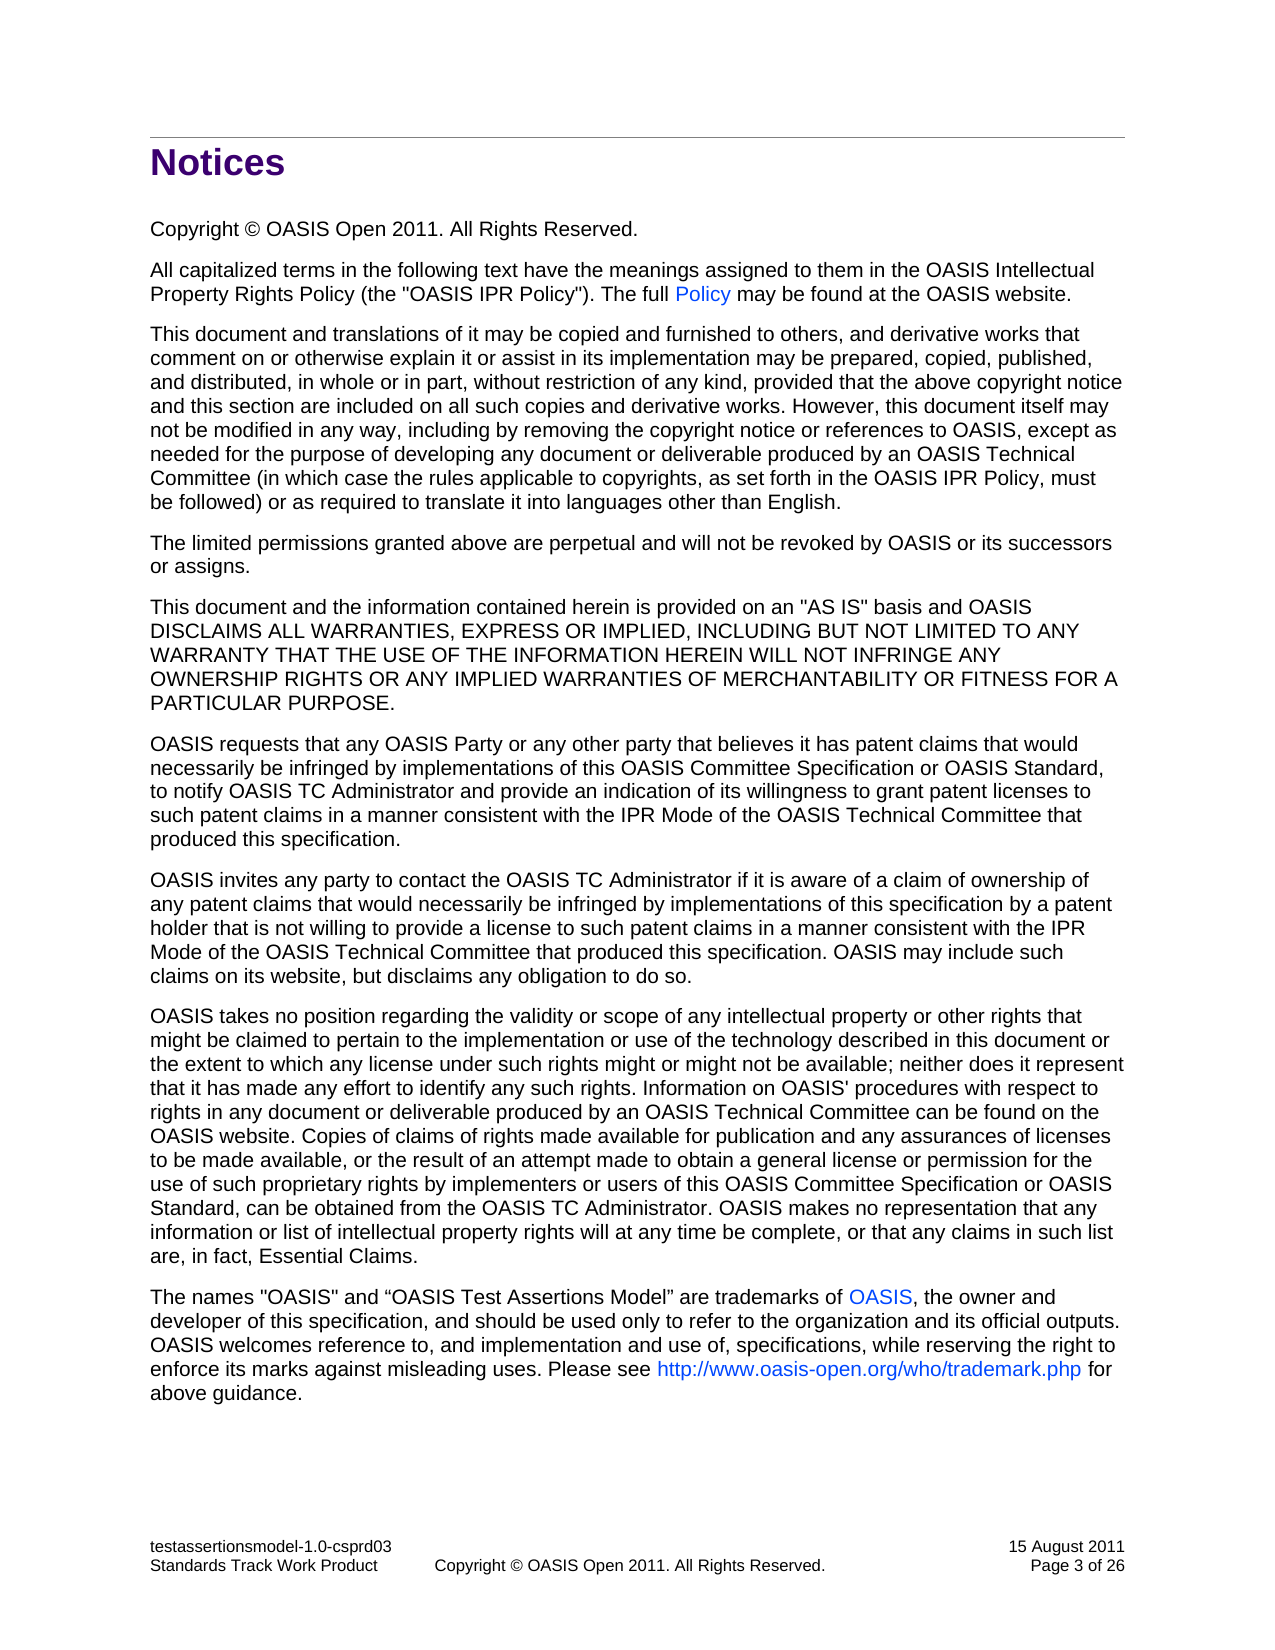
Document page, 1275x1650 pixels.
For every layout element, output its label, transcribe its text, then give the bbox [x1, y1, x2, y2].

text The names "OASIS" and “OASIS Test Assertions Model” are trademarks of OASIS, the owner and developer of this specification, and should be used only to refer to the organization and its official outputs. OASIS welcomes reference to, and implementation and use of, specifications, while reserving the right to enforce its marks against misleading uses. Please see http://www.oasis-open.org/who/trademark.php for above guidance. [150, 1284, 1125, 1404]
text The limited permissions granted above are perpetual and will not be revoked by OASIS or its successors or assigns. [150, 530, 1125, 578]
text This document and the information contained herein is provided on an "AS IS" basis and OASIS DISCLAIMS ALL WARRANTIES, EXPRESS OR IMPLIED, INCLUDING BUT NOT LIMITED TO ANY WARRANTY THAT THE USE OF THE INFORMATION HEREIN WILL NOT INFRINGE ANY OWNERSHIP RIGHTS OR ANY IMPLIED WARRANTIES OF MERCHANTABILITY OR FITNESS FOR A PARTICULAR PURPOSE. [150, 595, 1125, 715]
text All capitalized terms in the following text have the meanings assigned to them in the OASIS Intellectual Property Rights Policy (the "OASIS IPR Policy"). The full Policy may be found at the OASIS website. [150, 257, 1125, 305]
text Notices [150, 138, 1125, 183]
text OASIS takes no position regarding the validity or scope of any intellectual property or other rights that might be claimed to pertain to the implementation or use of the technology described in this document or the extent to which any license under such rights might or might not be available; neither does it represent that it has made any effort to identify any such rights. Information on OASIS' procedures with respect to rights in any document or deliverable produced by an OASIS Technical Committee can be found on the OASIS website. Copies of claims of rights made available for publication and any assurances of licenses to be made available, or the result of an attempt made to obtain a general license or permission for the use of such proprietary rights by implementers or users of this OASIS Committee Specification or OASIS Standard, can be obtained from the OASIS TC Administrator. OASIS makes no representation that any information or list of intellectual property rights will at any time be complete, or that any claims in such list are, in fact, Essential Claims. [150, 1004, 1125, 1268]
text OASIS requests that any OASIS Party or any other party that believes it has patent claims that would necessarily be infringed by implementations of this OASIS Committee Specification or OASIS Standard, to notify OASIS TC Administrator and provide an indication of its willingness to grant patent licenses to such patent claims in a manner consistent with the IPR Mode of the OASIS Technical Committee that produced this specification. [150, 731, 1125, 851]
text Copyright © OASIS Open 2011. All Rights Reserved. [150, 217, 1125, 241]
text OASIS invites any party to contact the OASIS TC Administrator if it is aware of a claim of ownership of any patent claims that would necessarily be infringed by implementations of this specification by a patent holder that is not willing to provide a license to such patent claims in a manner consistent with the IPR Mode of the OASIS Technical Committee that produced this specification. OASIS may include such claims on its website, but disclaims any obligation to do so. [150, 868, 1125, 988]
text This document and translations of it may be copied and furnished to others, and derivative works that comment on or otherwise explain it or assist in its implementation may be prepared, copied, published, and distributed, in whole or in part, without restriction of any kind, provided that the above copyright notice and this section are included on all such copies and derivative works. However, this document itself may not be modified in any way, including by removing the copyright notice or references to OASIS, except as needed for the purpose of developing any document or deliverable produced by an OASIS Technical Committee (in which case the rules applicable to copyrights, as set forth in the OASIS IPR Policy, must be followed) or as required to translate it into languages other than English. [150, 322, 1125, 514]
